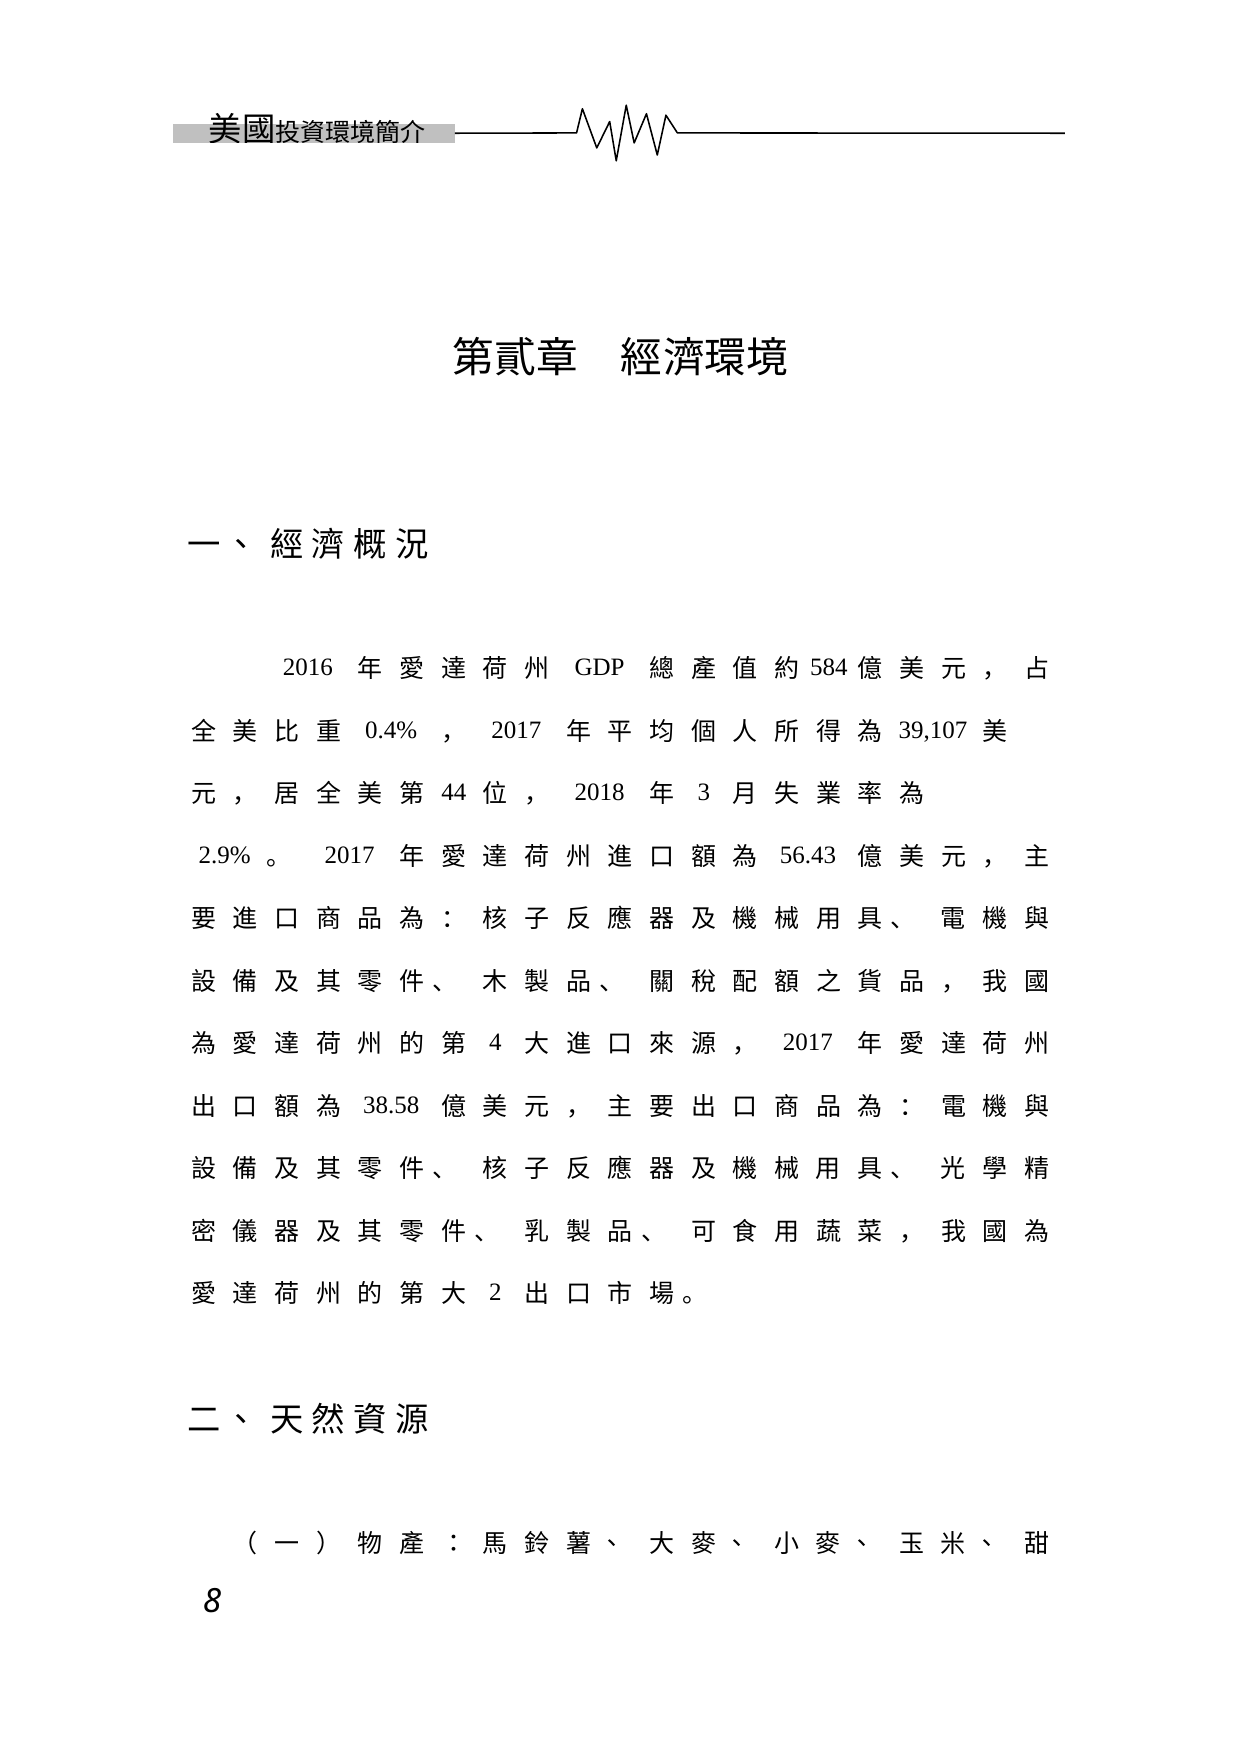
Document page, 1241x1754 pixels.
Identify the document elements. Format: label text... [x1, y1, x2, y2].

text 一、經濟概況 [183, 500, 1058, 563]
text （一）物產：馬鈴薯、大麥、小麥、玉米、甜 [207, 1500, 1058, 1563]
text 二、天然資源 [183, 1375, 1058, 1438]
text 第貳章 經濟環境 [183, 313, 1058, 375]
text 2016年愛達荷州GDP總產值約584億美元，占全美比重0.4%，2017年平均個人所得為39,107美元，居全美第44位，2018年3月失業率為2.9%。2017年愛達荷州進口額為56.43億美元，主要進口商品為：核子反應器及機械用具、電機與設備及其零件、木製品、關稅配額之貨品，我國為愛達荷州的第4大進口來源，2017年愛達荷州出口額為38.58億美元，主要出口商品為：電機與設備及其零件、核子反應器及機械用具、光學精密儀器及其零件、乳製品、可食用蔬菜，我國為愛達荷州的第大2出口市場。 [183, 625, 1058, 1313]
